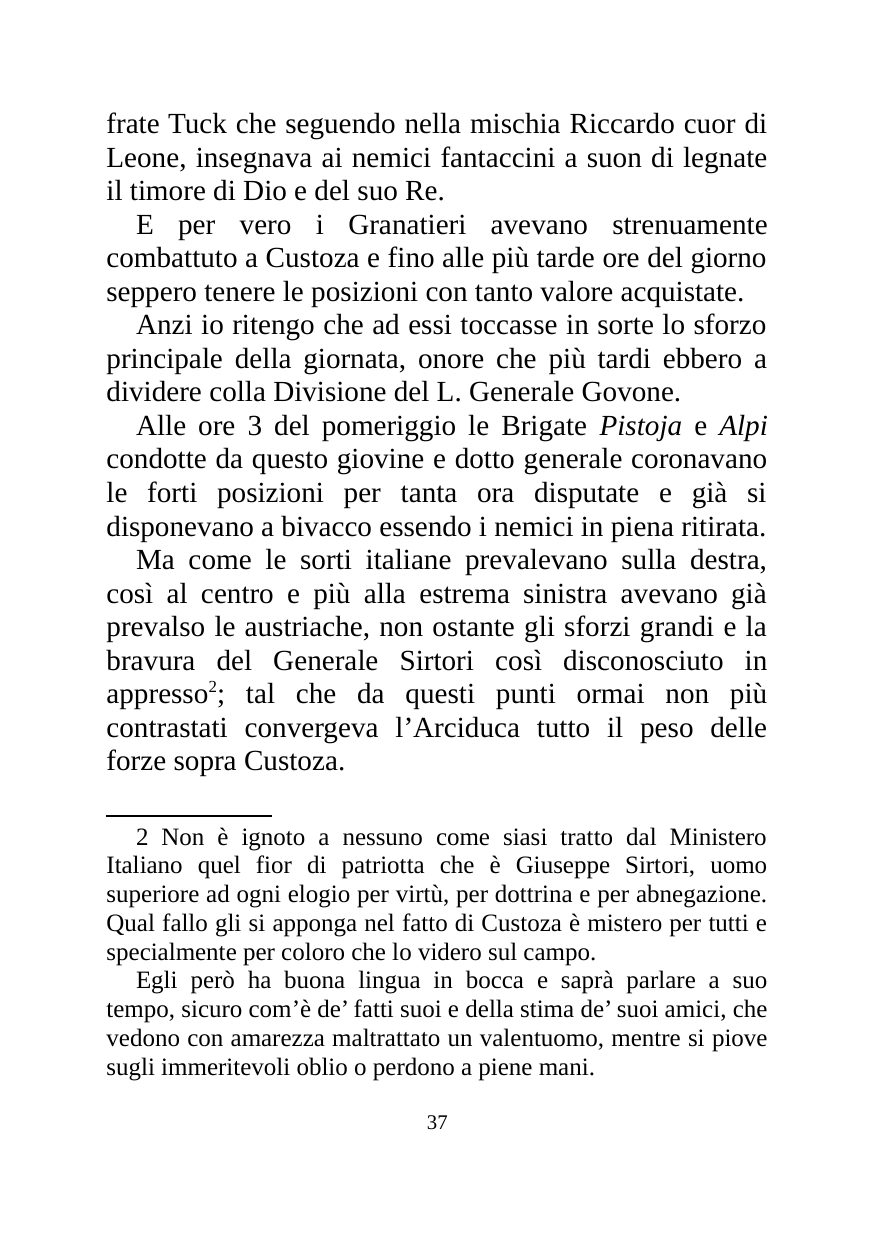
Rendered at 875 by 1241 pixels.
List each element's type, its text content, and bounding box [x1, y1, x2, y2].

text frate Tuck che seguendo nella mischia Riccardo cuor di Leone, insegnava ai nemici fantaccini a suon di legnate il timore di Dio e del suo Re. [106, 106, 768, 207]
text Non è ignoto a nessuno come siasi tratto dal Ministero Italiano quel fior di patriotta che è Giuseppe Sirtori, uomo superiore ad ogni elogio per virtù, per dottrina e per abnegazione. Qual fallo gli si apponga nel fatto di Custoza è mistero per tutti e specialmente per coloro che lo videro sul campo. [106, 822, 768, 965]
text Egli però ha buona lingua in bocca e saprà parlare a suo tempo, sicuro com’è de’ fatti suoi e della stima de’ suoi amici, che vedono con amarezza maltrattato un valentuomo, mentre si piove sugli immeritevoli oblio o perdono a piene mani. [106, 965, 768, 1080]
text Alle ore 3 del pomeriggio le Brigate Pistoja e Alpi condotte da questo giovine e dotto generale coronavano le forti posizioni per tanta ora disputate e già si disponevano a bivacco essendo i nemici in piena ritirata. [106, 408, 768, 542]
text E per vero i Granatieri avevano strenuamente combattuto a Custoza e fino alle più tarde ore del giorno seppero tenere le posizioni con tanto valore acquistate. [106, 207, 768, 307]
text Anzi io ritengo che ad essi toccasse in sorte lo sforzo principale della giornata, onore che più tardi ebbero a dividere colla Divisione del L. Generale Govone. [106, 307, 768, 408]
text Ma come le sorti italiane prevalevano sulla destra, così al centro e più alla estrema sinistra avevano già prevalso le austriache, non ostante gli sforzi grandi e la bravura del Generale Sirtori così disconosciuto in appresso; tal che da questi punti ormai non più contrastati convergeva l’Arciduca tutto il peso delle forze sopra Custoza. [106, 542, 768, 777]
